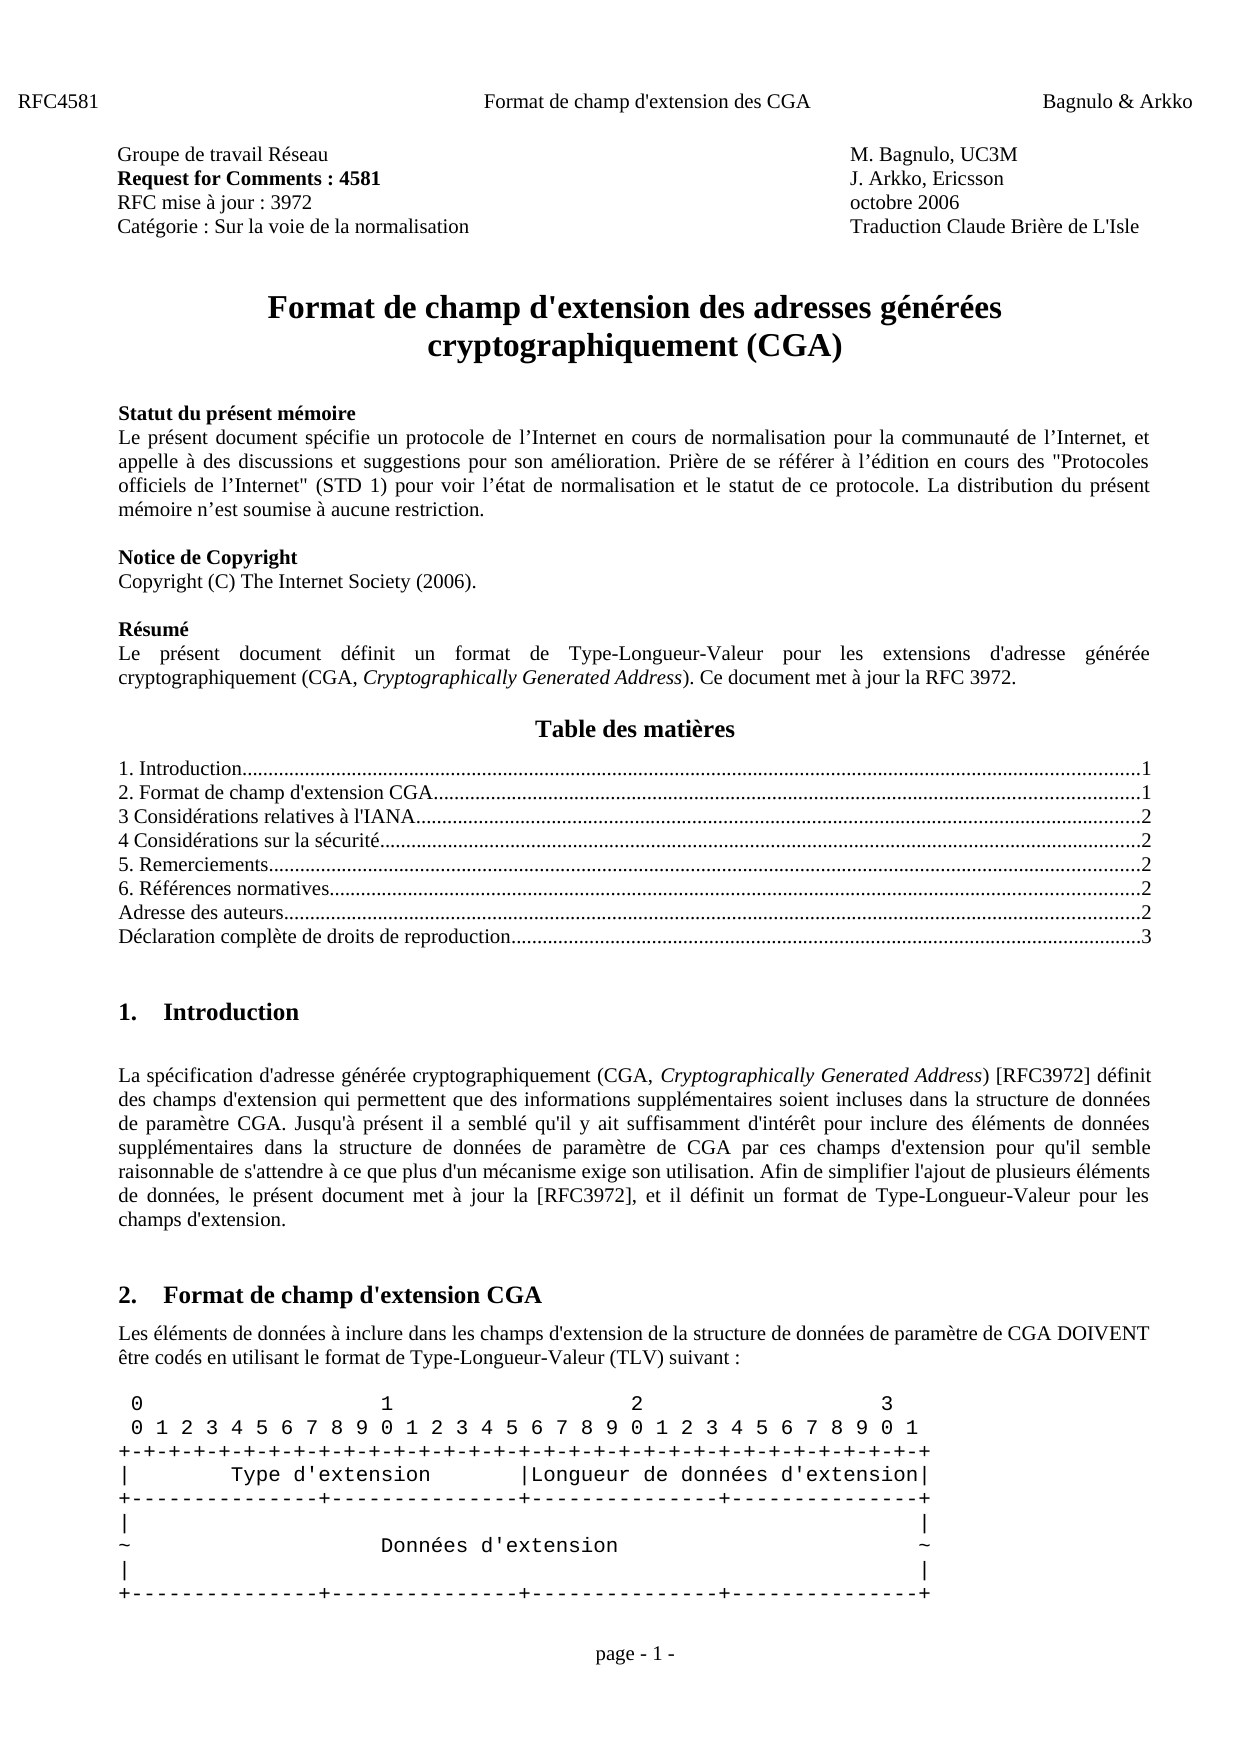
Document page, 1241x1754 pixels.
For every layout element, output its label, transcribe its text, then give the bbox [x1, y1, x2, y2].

text 1. Introduction 1 [118, 756, 1152, 780]
text Le présent document spécifie un protocole de l’Internet en cours de normalisation pour la communauté de l’Internet, et appelle à des discussions et suggestions pour son amélioration. Prière de se référer à l’édition en cours des "Protocoles officiels de l’Internet" (STD 1) pour voir l’état de normalisation et le statut de ce protocole. La distribution du présent mémoire n’est soumise à aucune restriction. [118, 425, 1152, 521]
text Déclaration complète de droits de reproduction 3 [118, 924, 1152, 948]
subtitle Table des matières [118, 714, 1152, 743]
table_cell RFC mise à jour : 3972 [117, 190, 850, 214]
text Copyright (C) The Internet Society (2006). [118, 569, 1152, 593]
text | Type d'extension |Longueur de données d'extension| [118, 1464, 1152, 1488]
subtitle 2. Format de champ d'extension CGA [118, 1280, 1152, 1309]
text 0 1 2 3 [118, 1393, 1152, 1417]
text 5. Remerciements 2 [118, 852, 1152, 876]
text 4 Considérations sur la sécurité 2 [118, 828, 1152, 852]
text 0 1 2 3 4 5 6 7 8 9 0 1 2 3 4 5 6 7 8 9 0 1 2 3 4 5 6 7 8 9 0 1 [118, 1417, 1152, 1441]
text +---------------+---------------+---------------+---------------+ [118, 1583, 1152, 1606]
text +---------------+---------------+---------------+---------------+ [118, 1488, 1152, 1512]
text La spécification d'adresse générée cryptographiquement (CGA, Cryptographically Generated Address) [RFC3972] définit des champs d'extension qui permettent que des informations supplémentaires soient incluses dans la structure de données de paramètre CGA. Jusqu'à présent il a semblé qu'il y ait suffisamment d'intérêt pour inclure des éléments de données supplémentaires dans la structure de données de paramètre de CGA par ces champs d'extension pour qu'il semble raisonnable de s'attendre à ce que plus d'un mécanisme exige son utilisation. Afin de simplifier l'ajout de plusieurs éléments de données, le présent document met à jour la [RFC3972], et il définit un format de Type-Longueur-Valeur pour les champs d'extension. [118, 1062, 1152, 1231]
text | | [118, 1559, 1152, 1583]
subtitle Format de champ d'extension des adresses générées cryptographiquement (CGA) [118, 287, 1152, 364]
subtitle 1. Introduction [118, 997, 1152, 1026]
text 6. Références normatives 2 [118, 876, 1152, 900]
text Les éléments de données à inclure dans les champs d'extension de la structure de données de paramètre de CGA DOIVENT être codés en utilisant le format de Type-Longueur-Valeur (TLV) suivant : [118, 1321, 1152, 1369]
table_header M. Bagnulo, UC3M [850, 142, 1151, 166]
text Statut du présent mémoire [118, 401, 1152, 425]
table_cell Request for Comments : 4581 [117, 166, 850, 190]
table_cell J. Arkko, Ericsson [850, 166, 1151, 190]
table_header Groupe de travail Réseau [117, 142, 850, 166]
text Le présent document définit un format de Type-Longueur-Valeur pour les extensions d'adresse générée cryptographiquement (CGA, Cryptographically Generated Address). Ce document met à jour la RFC 3972. [118, 641, 1152, 689]
text 3 Considérations relatives à l'IANA 2 [118, 804, 1152, 828]
text | | [118, 1512, 1152, 1535]
text Notice de Copyright [118, 545, 1152, 569]
table_cell Catégorie : Sur la voie de la normalisation [117, 214, 850, 238]
table_cell octobre 2006 [850, 190, 1151, 214]
table_cell Traduction Claude Brière de L'Isle [850, 214, 1151, 238]
text Résumé [118, 617, 1152, 641]
text +-+-+-+-+-+-+-+-+-+-+-+-+-+-+-+-+-+-+-+-+-+-+-+-+-+-+-+-+-+-+-+-+ [118, 1441, 1152, 1464]
text ~ Données d'extension ~ [118, 1535, 1152, 1559]
text Adresse des auteurs 2 [118, 900, 1152, 924]
text 2. Format de champ d'extension CGA 1 [118, 780, 1152, 804]
